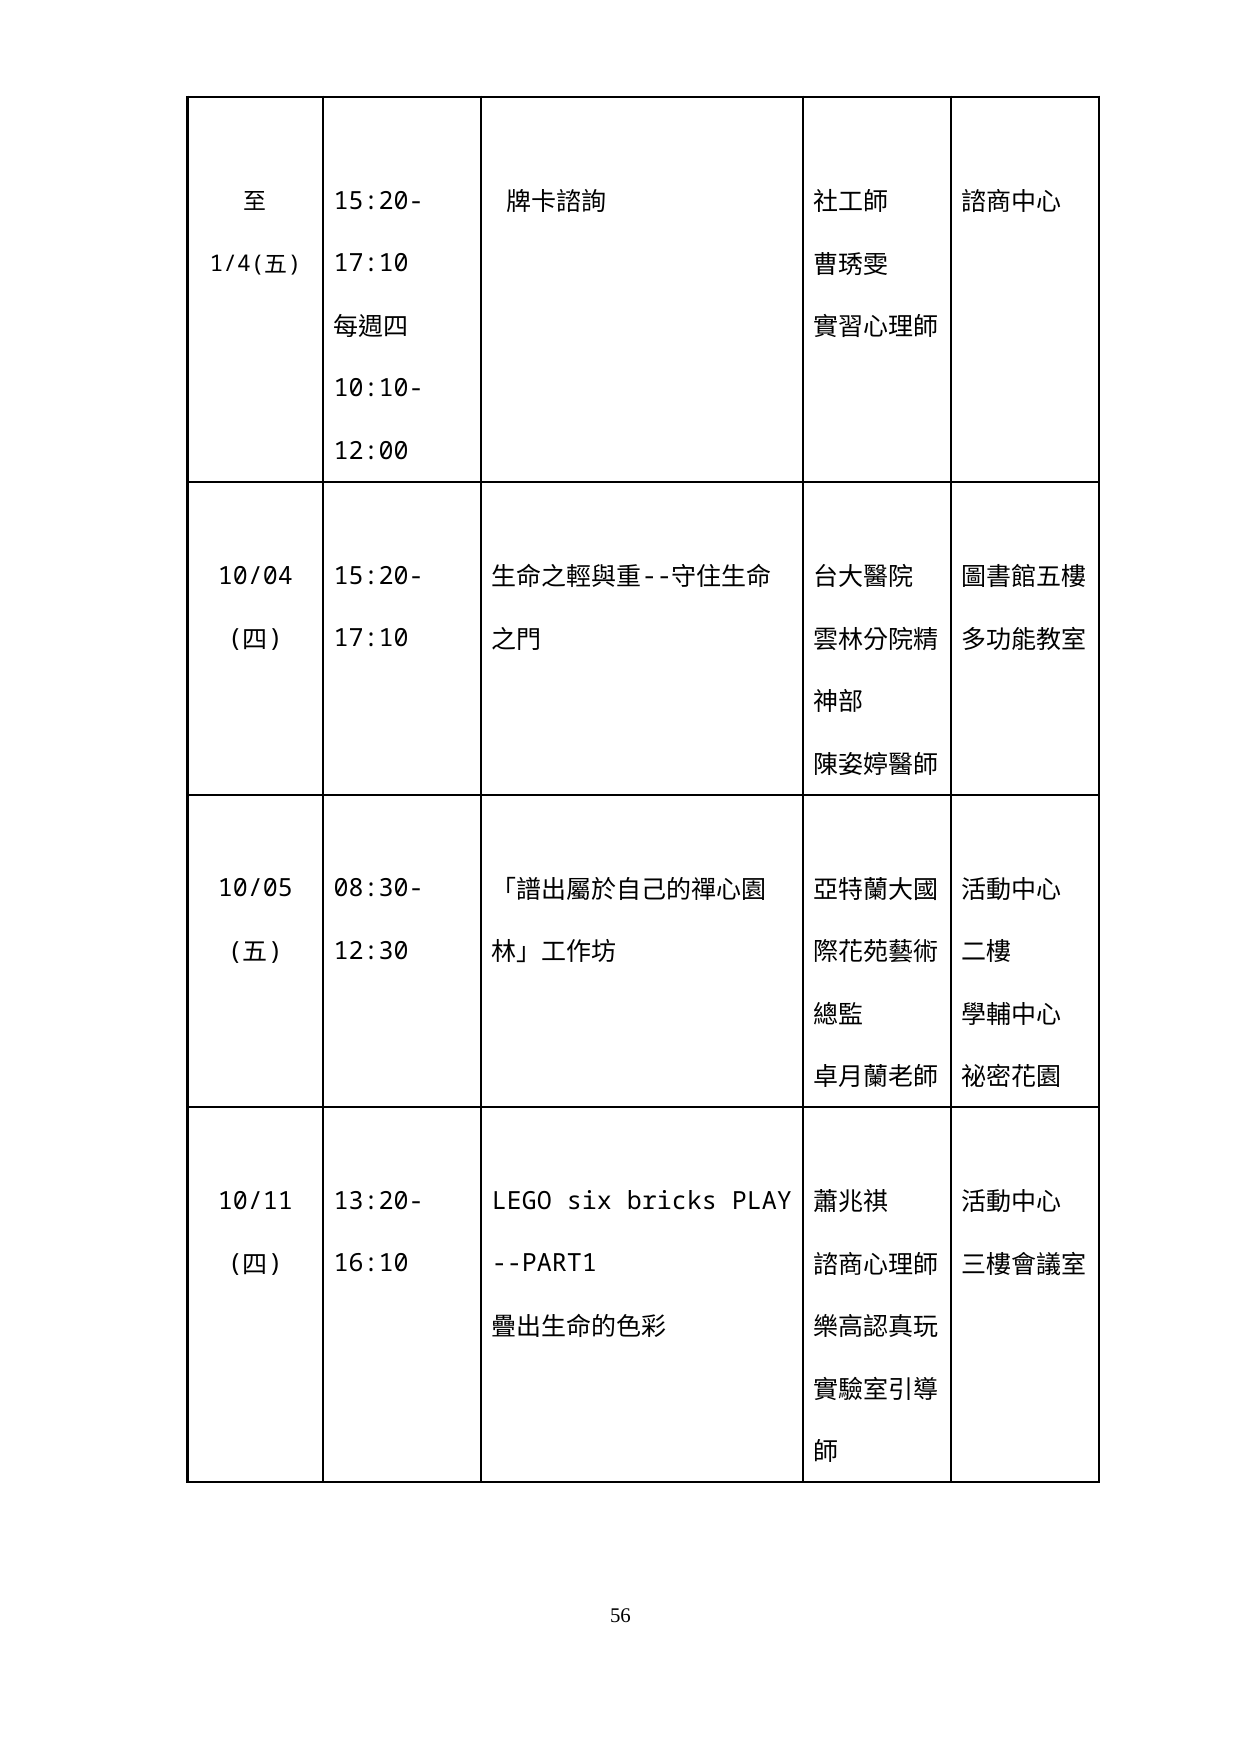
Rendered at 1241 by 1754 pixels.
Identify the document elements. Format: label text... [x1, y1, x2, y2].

table_cell 亞特蘭大國際花苑藝術總監 卓月蘭老師 [804, 796, 950, 1106]
table_cell 「譜出屬於自己的禪心園林」工作坊 [482, 796, 802, 1106]
table_cell 台大醫院 雲林分院精神部 陳姿婷醫師 [804, 483, 950, 793]
table_cell 10/11(四) [189, 1108, 322, 1481]
table_cell 社工師 曹琇雯 實習心理師 [804, 98, 950, 481]
table_cell 生命之輕與重--守住生命之門 [482, 483, 802, 793]
table_cell 活動中心 二樓 學輔中心 祕密花園 [952, 796, 1098, 1106]
table_cell 13:20-16:10 [324, 1108, 480, 1481]
table_cell 圖書館五樓 多功能教室 [952, 483, 1098, 793]
table_cell 蕭兆祺 諮商心理師 樂高認真玩實驗室引導師 [804, 1108, 950, 1481]
table_cell 至 1/4(五) [189, 98, 322, 481]
table_cell 15:20-17:10 [324, 483, 480, 793]
table_cell 活動中心 三樓會議室 [952, 1108, 1098, 1481]
table_cell 10/04(四) [189, 483, 322, 793]
table_cell 15:20-17:10 每週四 10:10-12:00 [324, 98, 480, 481]
table_cell 10/05(五) [189, 796, 322, 1106]
table_cell LEGO six bricks PLAY --PART1 疊出生命的色彩 [482, 1108, 802, 1481]
table_cell 諮商中心 [952, 98, 1098, 481]
table_cell 08:30-12:30 [324, 796, 480, 1106]
table_cell 牌卡諮詢 [482, 98, 802, 481]
